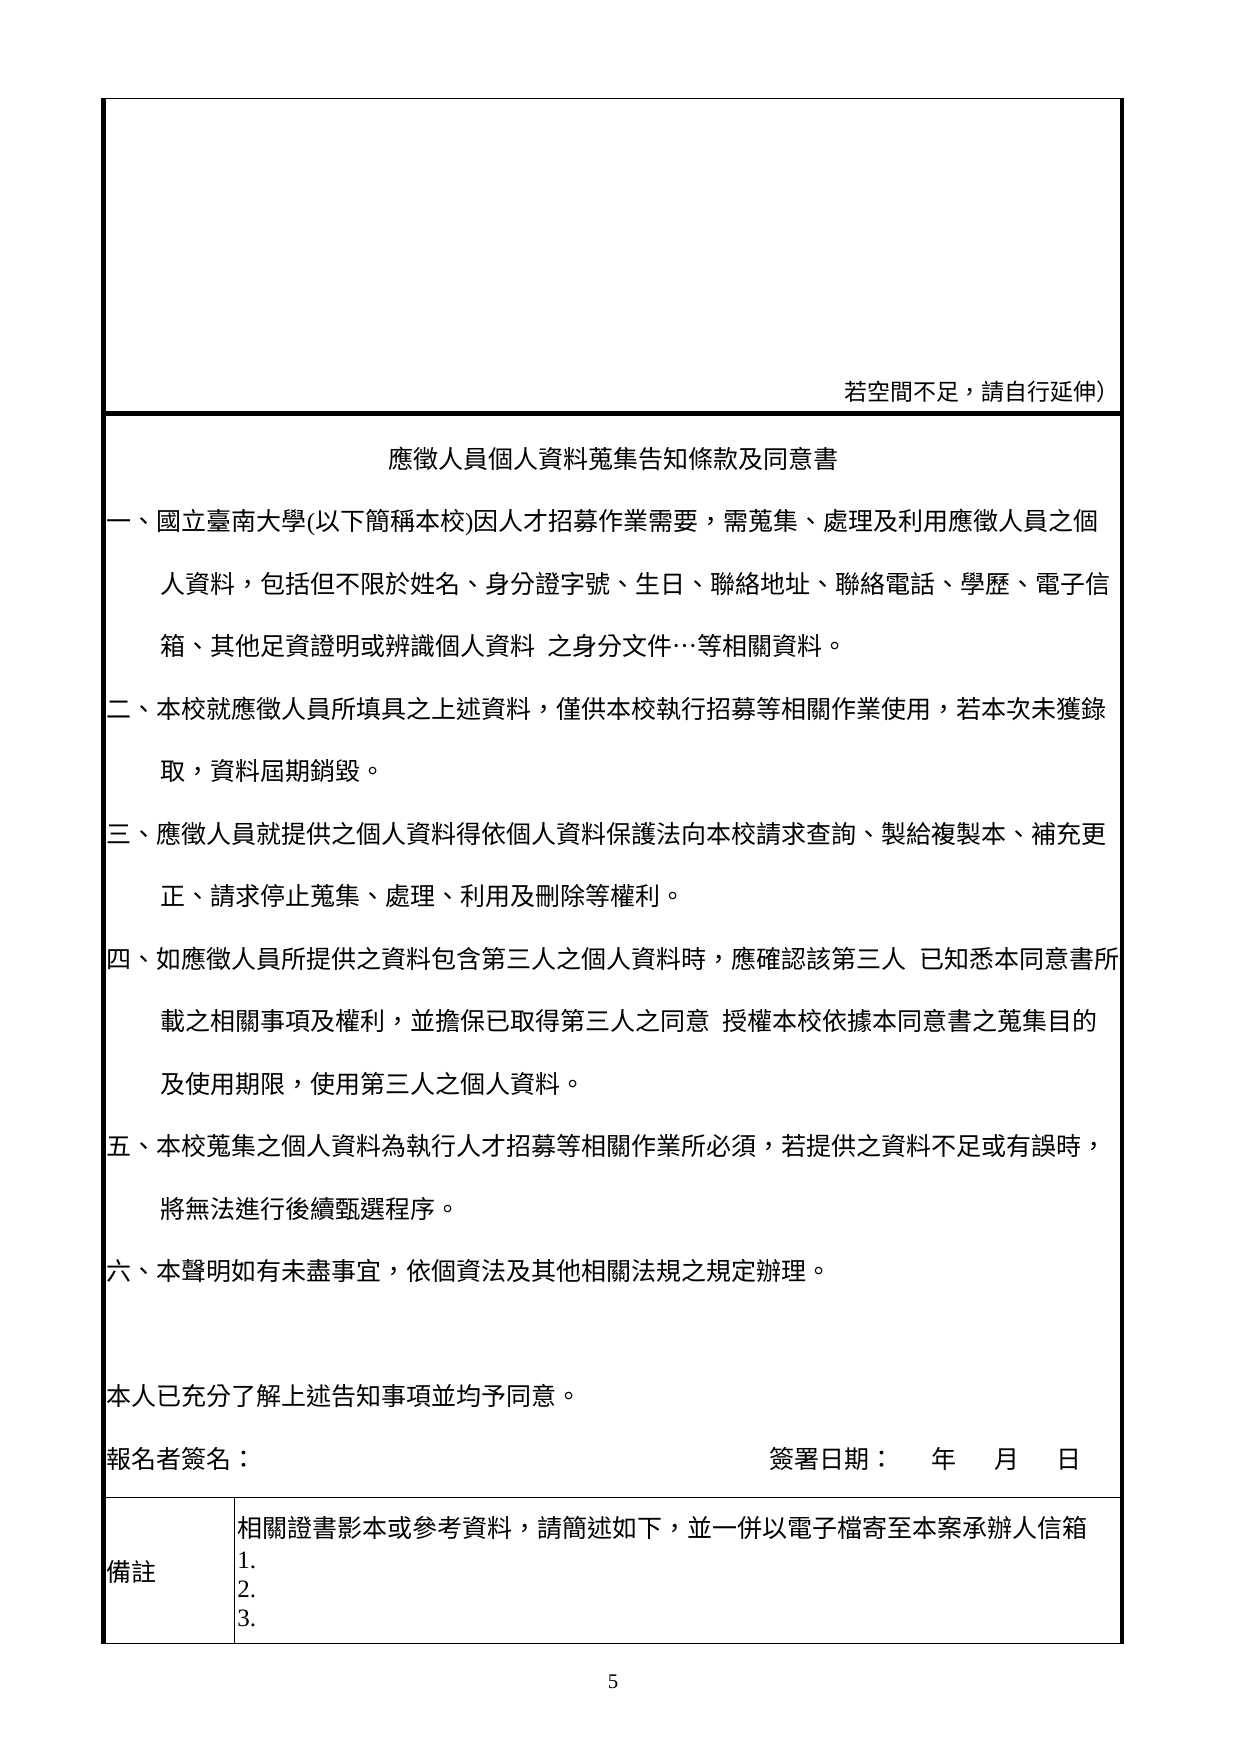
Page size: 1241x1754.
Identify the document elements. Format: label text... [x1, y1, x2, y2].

table_cell 相關證書影本或參考資料，請簡述如下，並一併以電子檔寄至本案承辦人信箱 1. 2. 3. [235, 1498, 1120, 1642]
table_cell 若空間不足，請自行延伸） [106, 99, 1120, 411]
table_cell 備註 [106, 1498, 234, 1642]
table_cell 應徵人員個人資料蒐集告知條款及同意書 一、國立臺南大學(以下簡稱本校)因人才招募作業需要，需蒐集、處理及利用應徵人員之個人資料，包括但不限於姓名、身分證字號、生日、聯絡地址、聯絡電話、學歷、電子信箱、其他足資證明或辨識個人資料 之身分文件…等相關資料。 二、本校就應徵人員所填具之上述資料，僅供本校執行招募等相關作業使用，若本次未獲錄取，資料屆期銷毀。 三、應徵人員就提供之個人資料得依個人資料保護法向本校請求查詢、製給複製本、補充更正、請求停止蒐集、處理、利用及刪除等權利。 四、如應徵人員所提供之資料包含第三人之個人資料時，應確認該第三人 已知悉本同意書所載之相關事項及權利，並擔保已取得第三人之同意 授權本校依據本同意書之蒐集目的及使用期限，使用第三人之個人資料。 五、本校蒐集之個人資料為執行人才招募等相關作業所必須，若提供之資料不足或有誤時，將無法進行後續甄選程序。 六、本聲明如有未盡事宜，依個資法及其他相關法規之規定辦理。 本人已充分了解上述告知事項並均予同意。 報名者簽名： 簽署日期： 年 月 日 [106, 416, 1120, 1497]
